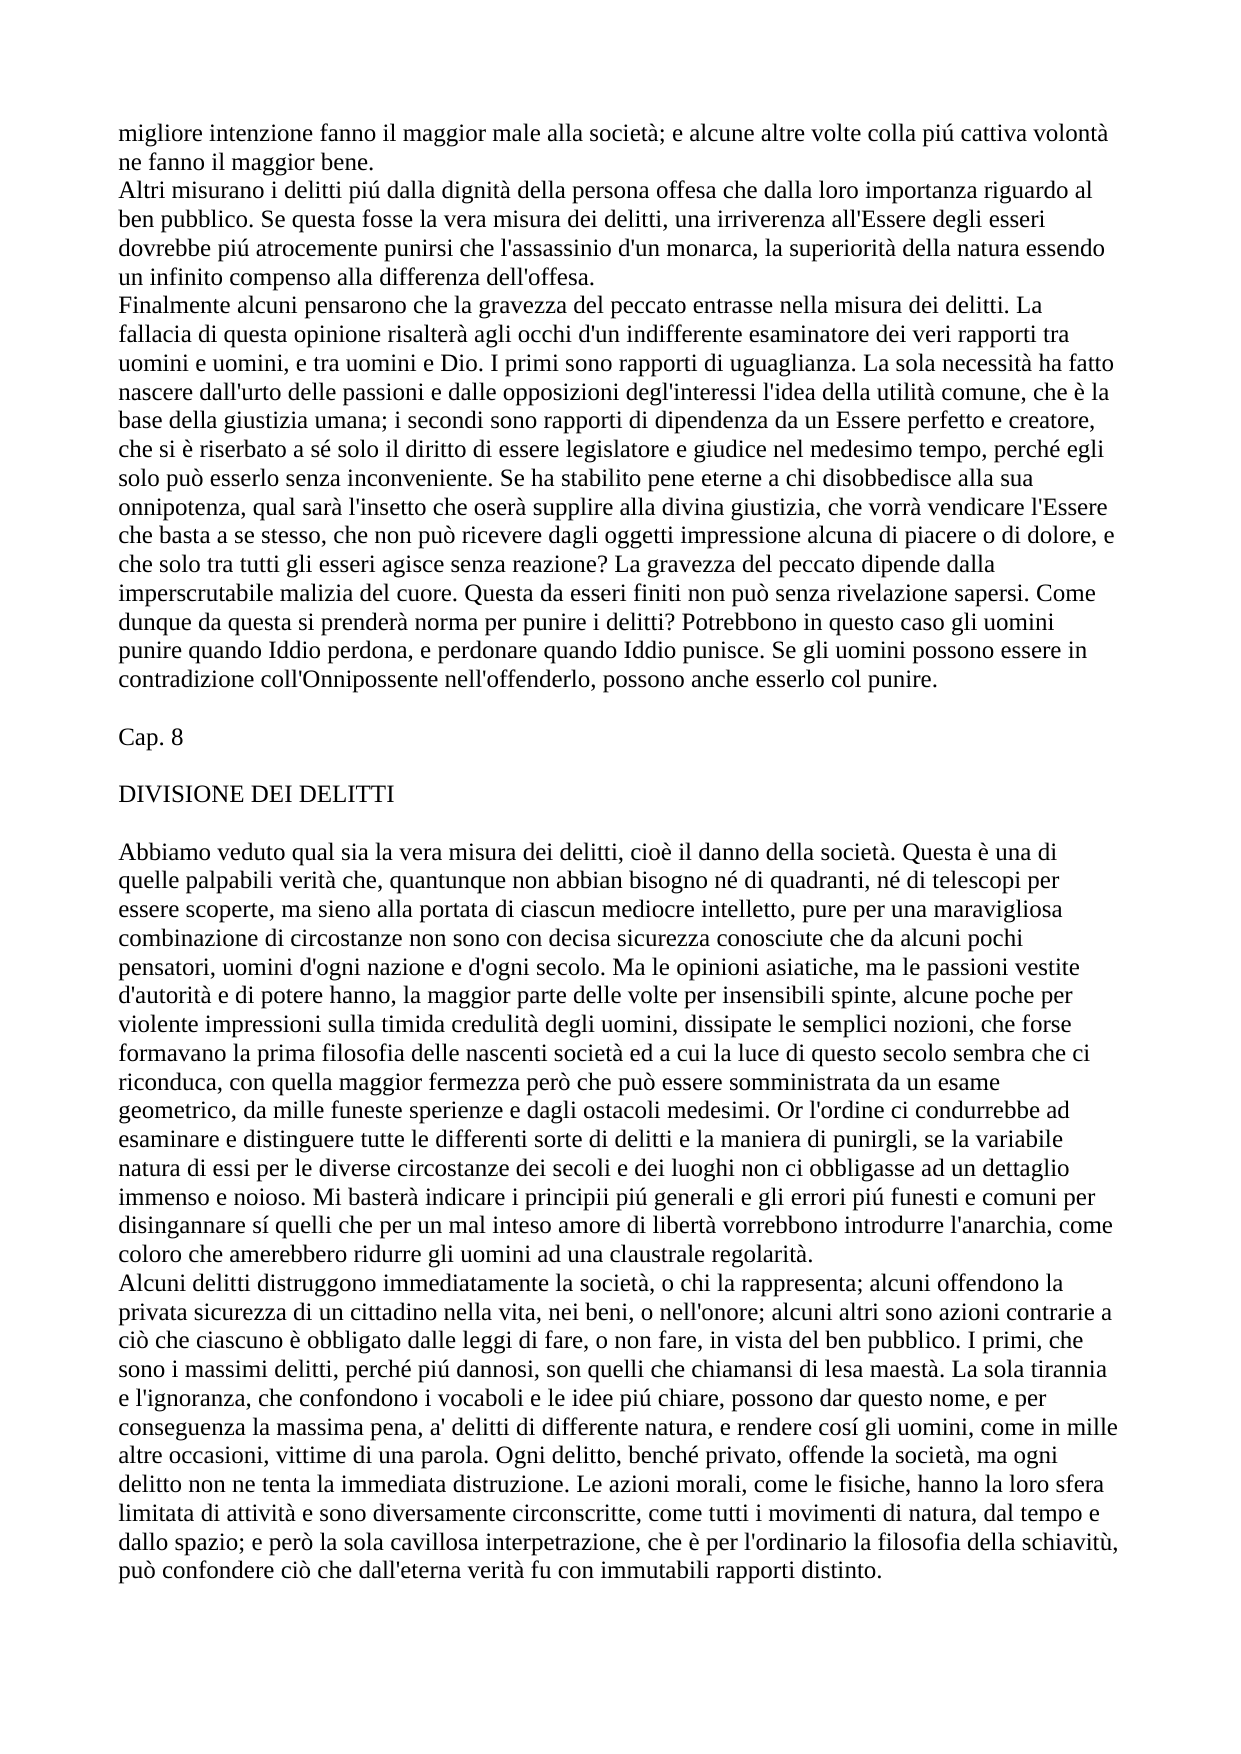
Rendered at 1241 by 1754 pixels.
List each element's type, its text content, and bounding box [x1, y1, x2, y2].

text migliore intenzione fanno il maggior male alla società; e alcune altre volte colla piú cattiva volontà ne fanno il maggior bene. [118, 118, 1122, 176]
text Alcuni delitti distruggono immediatamente la società, o chi la rappresenta; alcuni offendono la privata sicurezza di un cittadino nella vita, nei beni, o nell'onore; alcuni altri sono azioni contrarie a ciò che ciascuno è obbligato dalle leggi di fare, o non fare, in vista del ben pubblico. I primi, che sono i massimi delitti, perché piú dannosi, son quelli che chiamansi di lesa maestà. La sola tirannia e l'ignoranza, che confondono i vocaboli e le idee piú chiare, possono dar questo nome, e per conseguenza la massima pena, a' delitti di differente natura, e rendere cosí gli uomini, come in mille altre occasioni, vittime di una parola. Ogni delitto, benché privato, offende la società, ma ogni delitto non ne tenta la immediata distruzione. Le azioni morali, come le fisiche, hanno la loro sfera limitata di attività e sono diversamente circonscritte, come tutti i movimenti di natura, dal tempo e dallo spazio; e però la sola cavillosa interpetrazione, che è per l'ordinario la filosofia della schiavitù, può confondere ciò che dall'eterna verità fu con immutabili rapporti distinto. [118, 1268, 1122, 1584]
text Cap. 8 [118, 722, 1122, 751]
text Finalmente alcuni pensarono che la gravezza del peccato entrasse nella misura dei delitti. La fallacia di questa opinione risalterà agli occhi d'un indifferente esaminatore dei veri rapporti tra uomini e uomini, e tra uomini e Dio. I primi sono rapporti di uguaglianza. La sola necessità ha fatto nascere dall'urto delle passioni e dalle opposizioni degl'interessi l'idea della utilità comune, che è la base della giustizia umana; i secondi sono rapporti di dipendenza da un Essere perfetto e creatore, che si è riserbato a sé solo il diritto di essere legislatore e giudice nel medesimo tempo, perché egli solo può esserlo senza inconveniente. Se ha stabilito pene eterne a chi disobbedisce alla sua onnipotenza, qual sarà l'insetto che oserà supplire alla divina giustizia, che vorrà vendicare l'Essere che basta a se stesso, che non può ricevere dagli oggetti impressione alcuna di piacere o di dolore, e che solo tra tutti gli esseri agisce senza reazione? La gravezza del peccato dipende dalla imperscrutabile malizia del cuore. Questa da esseri finiti non può senza rivelazione sapersi. Come dunque da questa si prenderà norma per punire i delitti? Potrebbono in questo caso gli uomini punire quando Iddio perdona, e perdonare quando Iddio punisce. Se gli uomini possono essere in contradizione coll'Onnipossente nell'offenderlo, possono anche esserlo col punire. [118, 291, 1122, 693]
text DIVISIONE DEI DELITTI [118, 779, 1122, 808]
text Abbiamo veduto qual sia la vera misura dei delitti, cioè il danno della società. Questa è una di quelle palpabili verità che, quantunque non abbian bisogno né di quadranti, né di telescopi per essere scoperte, ma sieno alla portata di ciascun mediocre intelletto, pure per una maravigliosa combinazione di circostanze non sono con decisa sicurezza conosciute che da alcuni pochi pensatori, uomini d'ogni nazione e d'ogni secolo. Ma le opinioni asiatiche, ma le passioni vestite d'autorità e di potere hanno, la maggior parte delle volte per insensibili spinte, alcune poche per violente impressioni sulla timida credulità degli uomini, dissipate le semplici nozioni, che forse formavano la prima filosofia delle nascenti società ed a cui la luce di questo secolo sembra che ci riconduca, con quella maggior fermezza però che può essere somministrata da un esame geometrico, da mille funeste sperienze e dagli ostacoli medesimi. Or l'ordine ci condurrebbe ad esaminare e distinguere tutte le differenti sorte di delitti e la maniera di punirgli, se la variabile natura di essi per le diverse circostanze dei secoli e dei luoghi non ci obbligasse ad un dettaglio immenso e noioso. Mi basterà indicare i principii piú generali e gli errori piú funesti e comuni per disingannare sí quelli che per un mal inteso amore di libertà vorrebbono introdurre l'anarchia, come coloro che amerebbero ridurre gli uomini ad una claustrale regolarità. [118, 837, 1122, 1268]
text Altri misurano i delitti piú dalla dignità della persona offesa che dalla loro importanza riguardo al ben pubblico. Se questa fosse la vera misura dei delitti, una irriverenza all'Essere degli esseri dovrebbe piú atrocemente punirsi che l'assassinio d'un monarca, la superiorità della natura essendo un infinito compenso alla differenza dell'offesa. [118, 176, 1122, 291]
